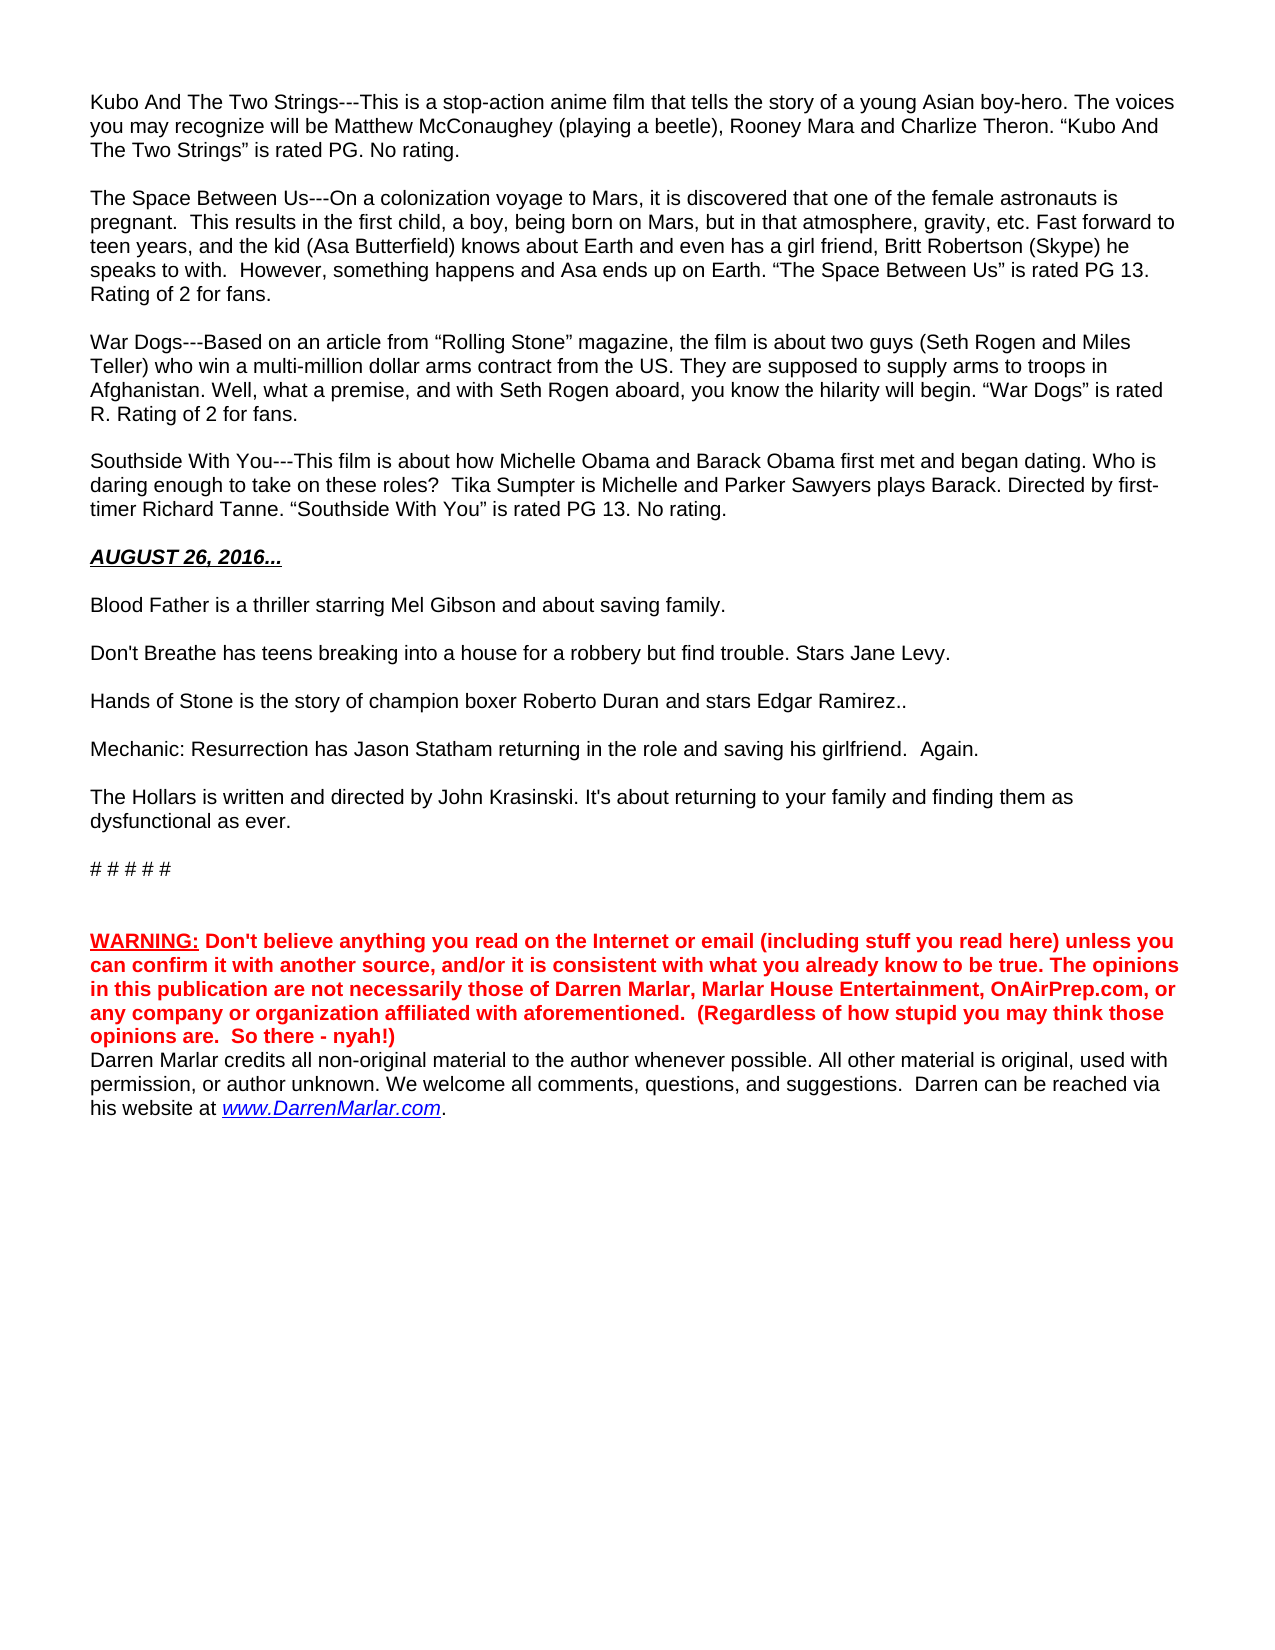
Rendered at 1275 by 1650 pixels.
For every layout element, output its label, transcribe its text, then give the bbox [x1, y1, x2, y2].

text Mechanic: Resurrection has Jason Statham returning in the role and saving his girlfriend. Again. [90, 737, 1185, 761]
text Southside With You---This film is about how Michelle Obama and Barack Obama first met and began dating. Who is daring enough to take on these roles? Tika Sumpter is Michelle and Parker Sawyers plays Barack. Directed by first-timer Richard Tanne. “Southside With You” is rated PG 13. No rating. [90, 449, 1185, 521]
text WARNING: Don't believe anything you read on the Internet or email (including stuff you read here) unless you can confirm it with another source, and/or it is consistent with what you already know to be true. The opinions in this publication are not necessarily those of Darren Marlar, Marlar House Entertainment, OnAirPrep.com, or any company or organization affiliated with aforementioned. (Regardless of how stupid you may think those opinions are. So there - nyah!) [90, 928, 1185, 1048]
text Don't Breathe has teens breaking into a house for a robbery but find trouble. Stars Jane Levy. [90, 641, 1185, 665]
text Kubo And The Two Strings---This is a stop-action anime film that tells the story of a young Asian boy-hero. The voices you may recognize will be Matthew McConaughey (playing a beetle), Rooney Mara and Charlize Theron. “Kubo And The Two Strings” is rated PG. No rating. [90, 90, 1185, 162]
text The Space Between Us---On a colonization voyage to Mars, it is discovered that one of the female astronauts is pregnant. This results in the first child, a boy, being born on Mars, but in that atmosphere, gravity, etc. Fast forward to teen years, and the kid (Asa Butterfield) knows about Earth and even has a girl friend, Britt Robertson (Skype) he speaks to with. However, something happens and Asa ends up on Earth. “The Space Between Us” is rated PG 13. Rating of 2 for fans. [90, 186, 1185, 306]
text Blood Father is a thriller starring Mel Gibson and about saving family. [90, 593, 1185, 617]
text AUGUST 26, 2016... [90, 545, 1185, 569]
text War Dogs---Based on an article from “Rolling Stone” magazine, the film is about two guys (Seth Rogen and Miles Teller) who win a multi-million dollar arms contract from the US. They are supposed to supply arms to troops in Afghanistan. Well, what a premise, and with Seth Rogen aboard, you know the hilarity will begin. “War Dogs” is rated R. Rating of 2 for fans. [90, 329, 1185, 425]
text # # # # # [90, 857, 1185, 881]
text Darren Marlar credits all non-original material to the author whenever possible. All other material is original, used with permission, or author unknown. We welcome all comments, questions, and suggestions. Darren can be reached via his website at www.DarrenMarlar.com. [90, 1048, 1185, 1120]
text The Hollars is written and directed by John Krasinski. It's about returning to your family and finding them as dysfunctional as ever. [90, 785, 1185, 833]
text Hands of Stone is the story of champion boxer Roberto Duran and stars Edgar Ramirez.. [90, 689, 1185, 713]
